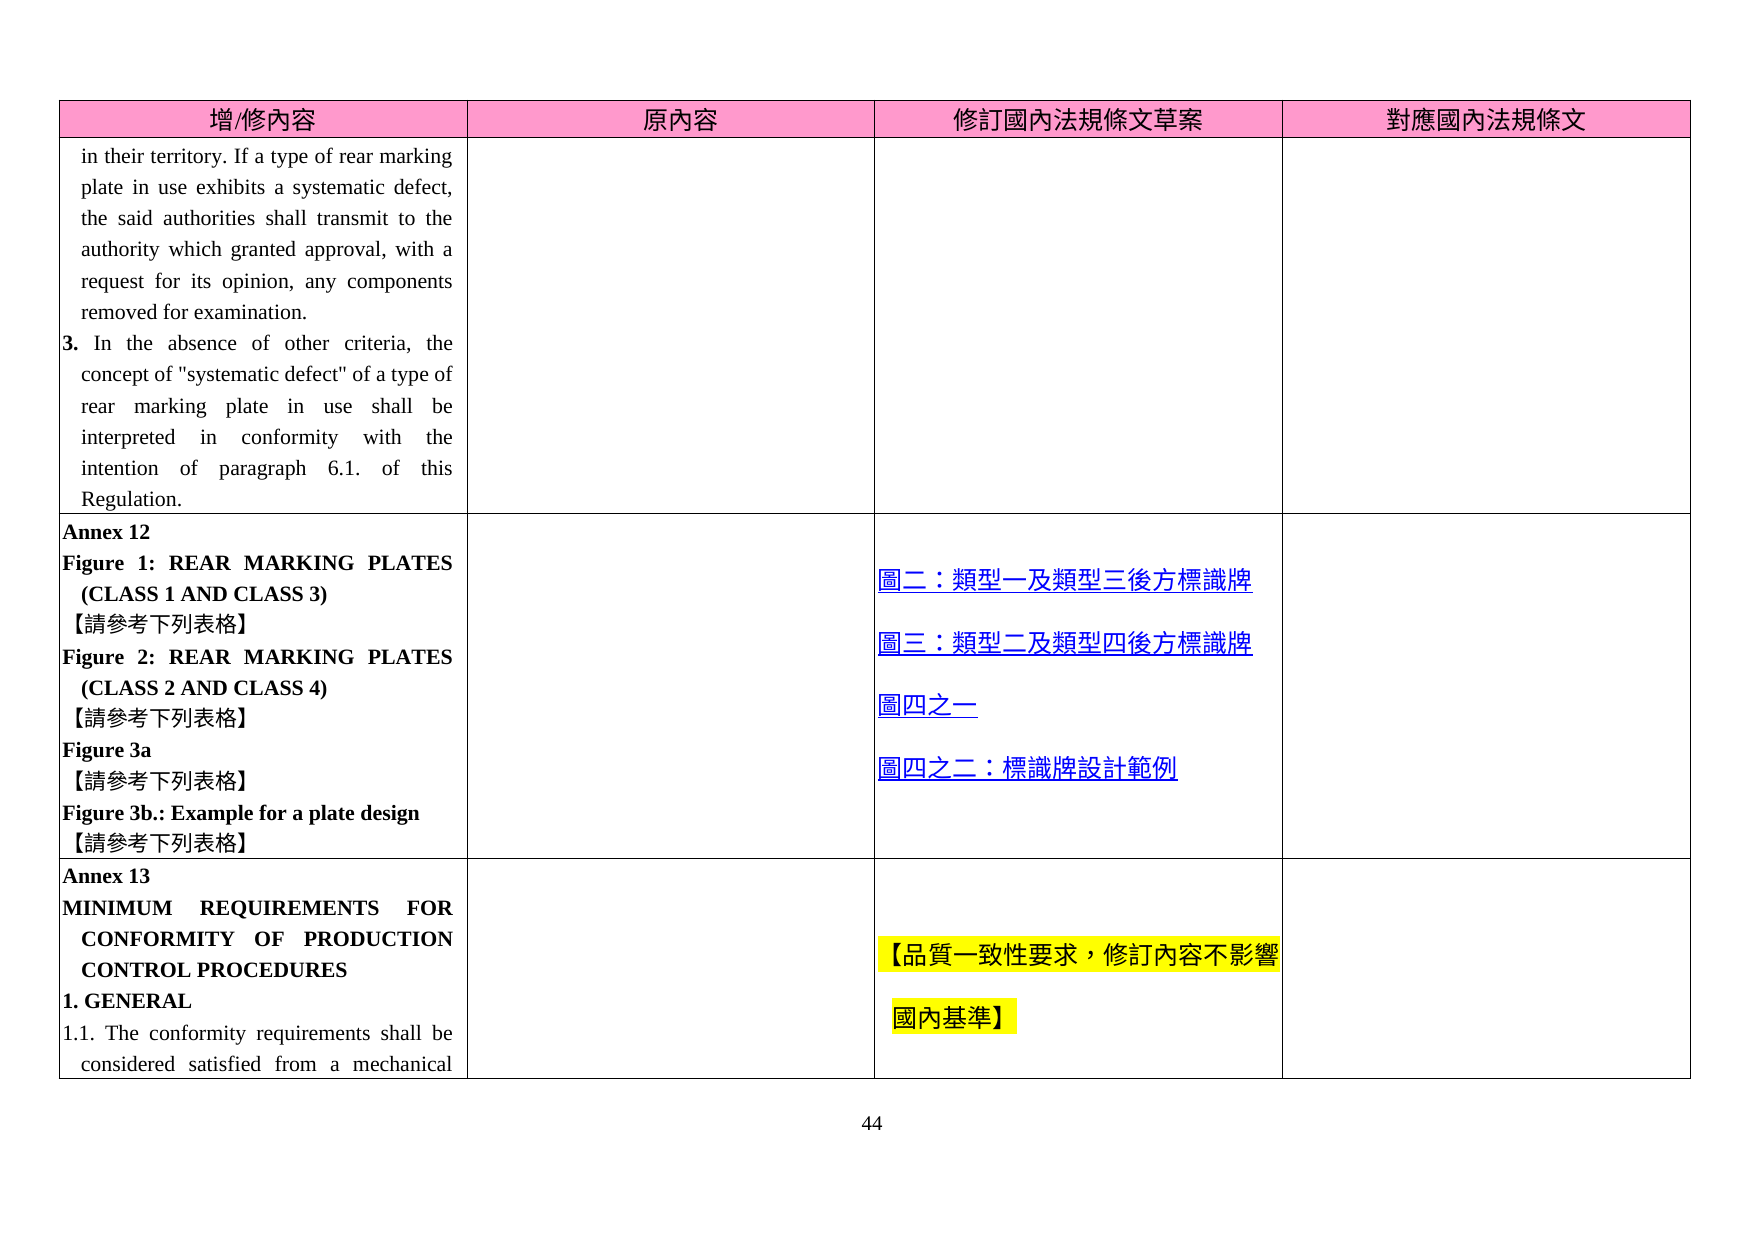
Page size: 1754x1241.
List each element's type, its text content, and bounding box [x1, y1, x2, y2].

table_cell [1283, 138, 1690, 513]
table_cell in their territory. If a type of rear marking plate in use exhibits a systematic defect, the said authorities shall transmit to the authority which granted approval, with a request for its opinion, any components removed for examination. 3. In the absence of other criteria, the concept of "systematic defect" of a type of rear marking plate in use shall be interpreted in conformity with the intention of paragraph 6.1. of this Regulation. [60, 138, 467, 513]
table_cell [468, 138, 874, 513]
table_header 對應國內法規條文 [1283, 101, 1690, 137]
table_cell [468, 859, 874, 1078]
table_header 增/修內容 [60, 101, 467, 137]
table_header 原內容 [468, 101, 874, 137]
table_cell 【品質一致性要求，修訂內容不影響國內基準】 [875, 859, 1282, 1078]
table_cell 圖二：類型一及類型三後方標識牌 圖三：類型二及類型四後方標識牌 圖四之一 圖四之二：標識牌設計範例 [875, 514, 1282, 858]
table_cell [875, 138, 1282, 513]
table_header 修訂國內法規條文草案 [875, 101, 1282, 137]
table_cell Annex 12 Figure 1: REAR MARKING PLATES (CLASS 1 AND CLASS 3) 【請參考下列表格】 Figure 2: REAR MARKING PLATES (CLASS 2 AND CLASS 4) 【請參考下列表格】 Figure 3a 【請參考下列表格】 Figure 3b.: Example for a plate design 【請參考下列表格】 [60, 514, 467, 858]
table_cell [1283, 859, 1690, 1078]
table_cell Annex 13 MINIMUM REQUIREMENTS FOR CONFORMITY OF PRODUCTION CONTROL PROCEDURES 1. GENERAL 1.1. The conformity requirements shall be considered satisfied from a mechanical [60, 859, 467, 1078]
table_cell [468, 514, 874, 858]
table_cell [1283, 514, 1690, 858]
